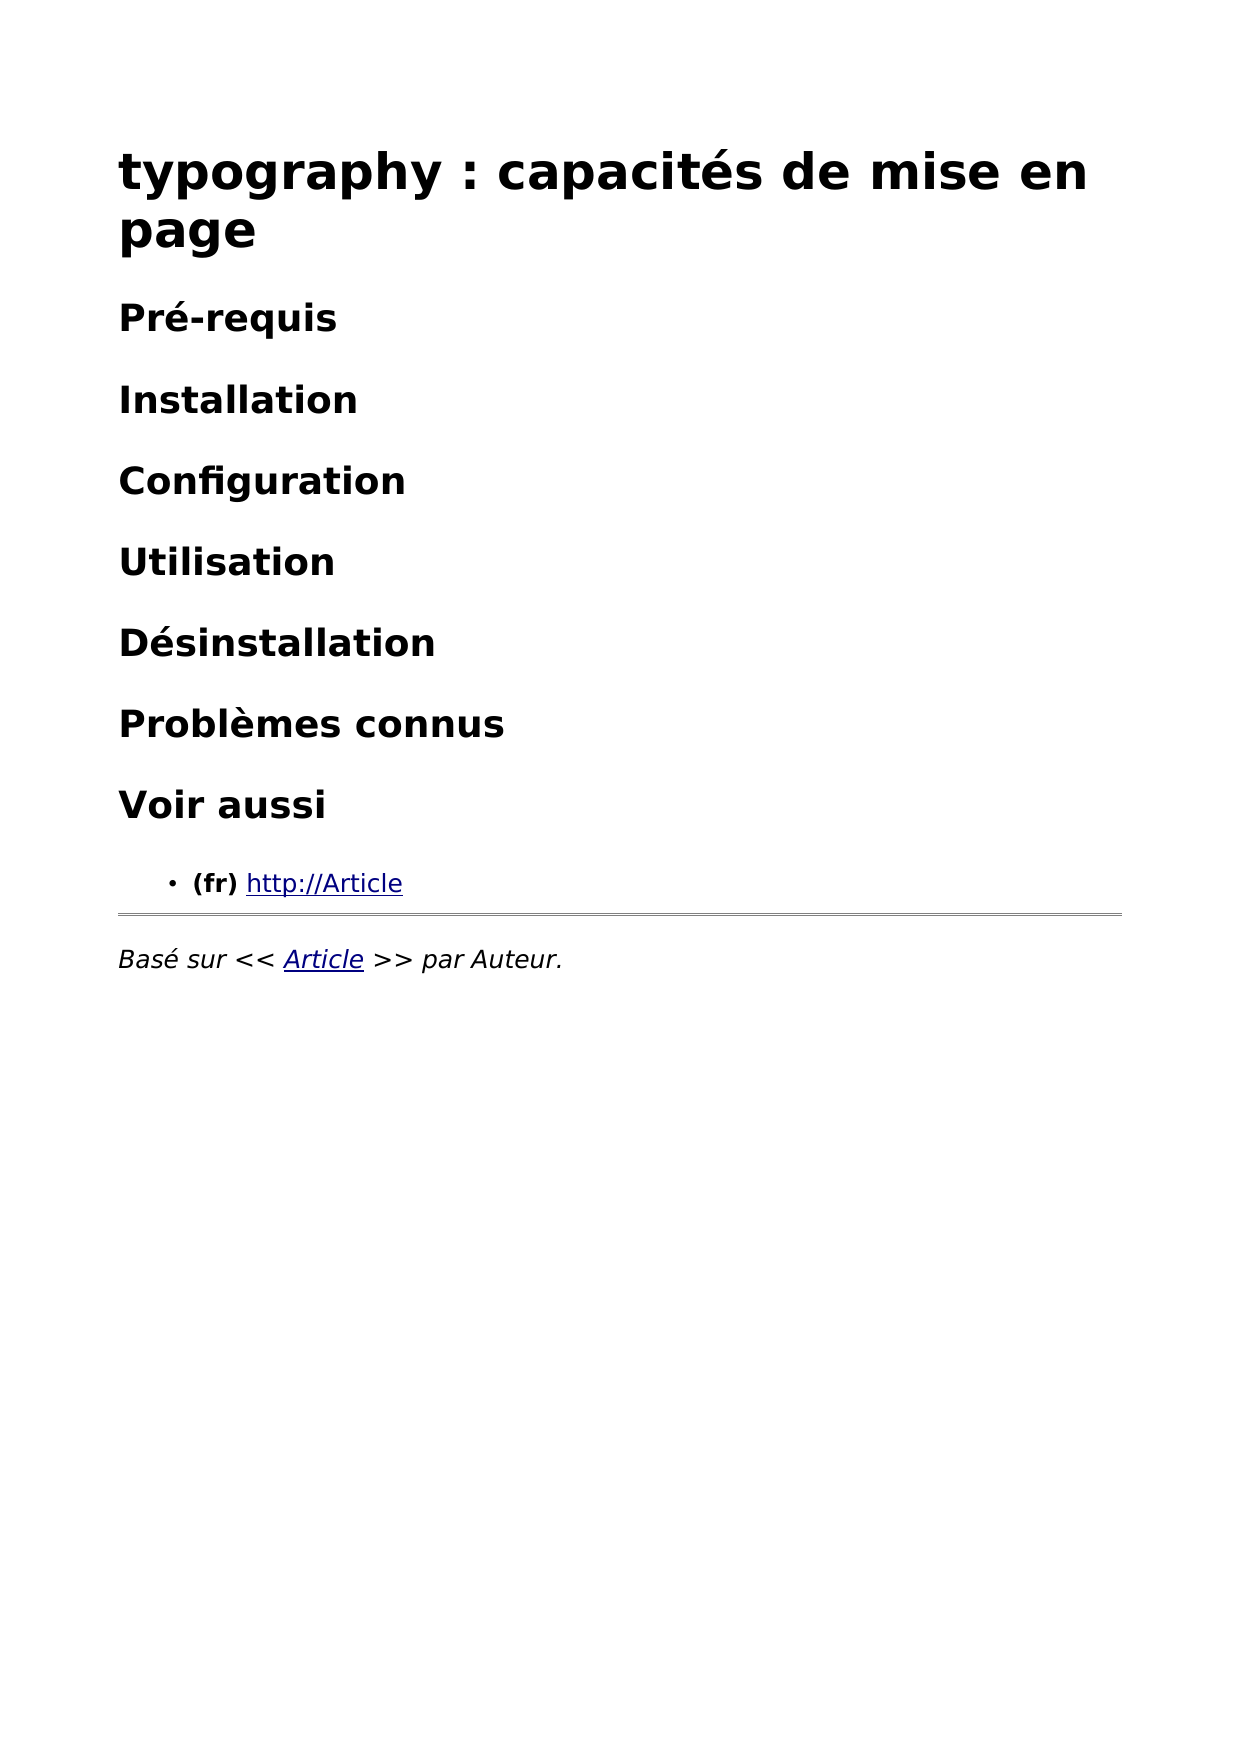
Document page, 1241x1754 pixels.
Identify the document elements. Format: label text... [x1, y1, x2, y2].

subtitle typography : capacités de mise en page [118, 143, 1122, 259]
subtitle Configuration [118, 459, 1122, 503]
subtitle Désinstallation [118, 622, 1122, 665]
subtitle Utilisation [118, 541, 1122, 584]
subtitle Installation [118, 378, 1122, 422]
list (fr) http://Article [177, 869, 1122, 899]
subtitle Problèmes connus [118, 703, 1122, 746]
subtitle Pré-requis [118, 297, 1122, 341]
subtitle Voir aussi [118, 784, 1122, 828]
text Basé sur << Article >> par Auteur. [118, 945, 1122, 974]
